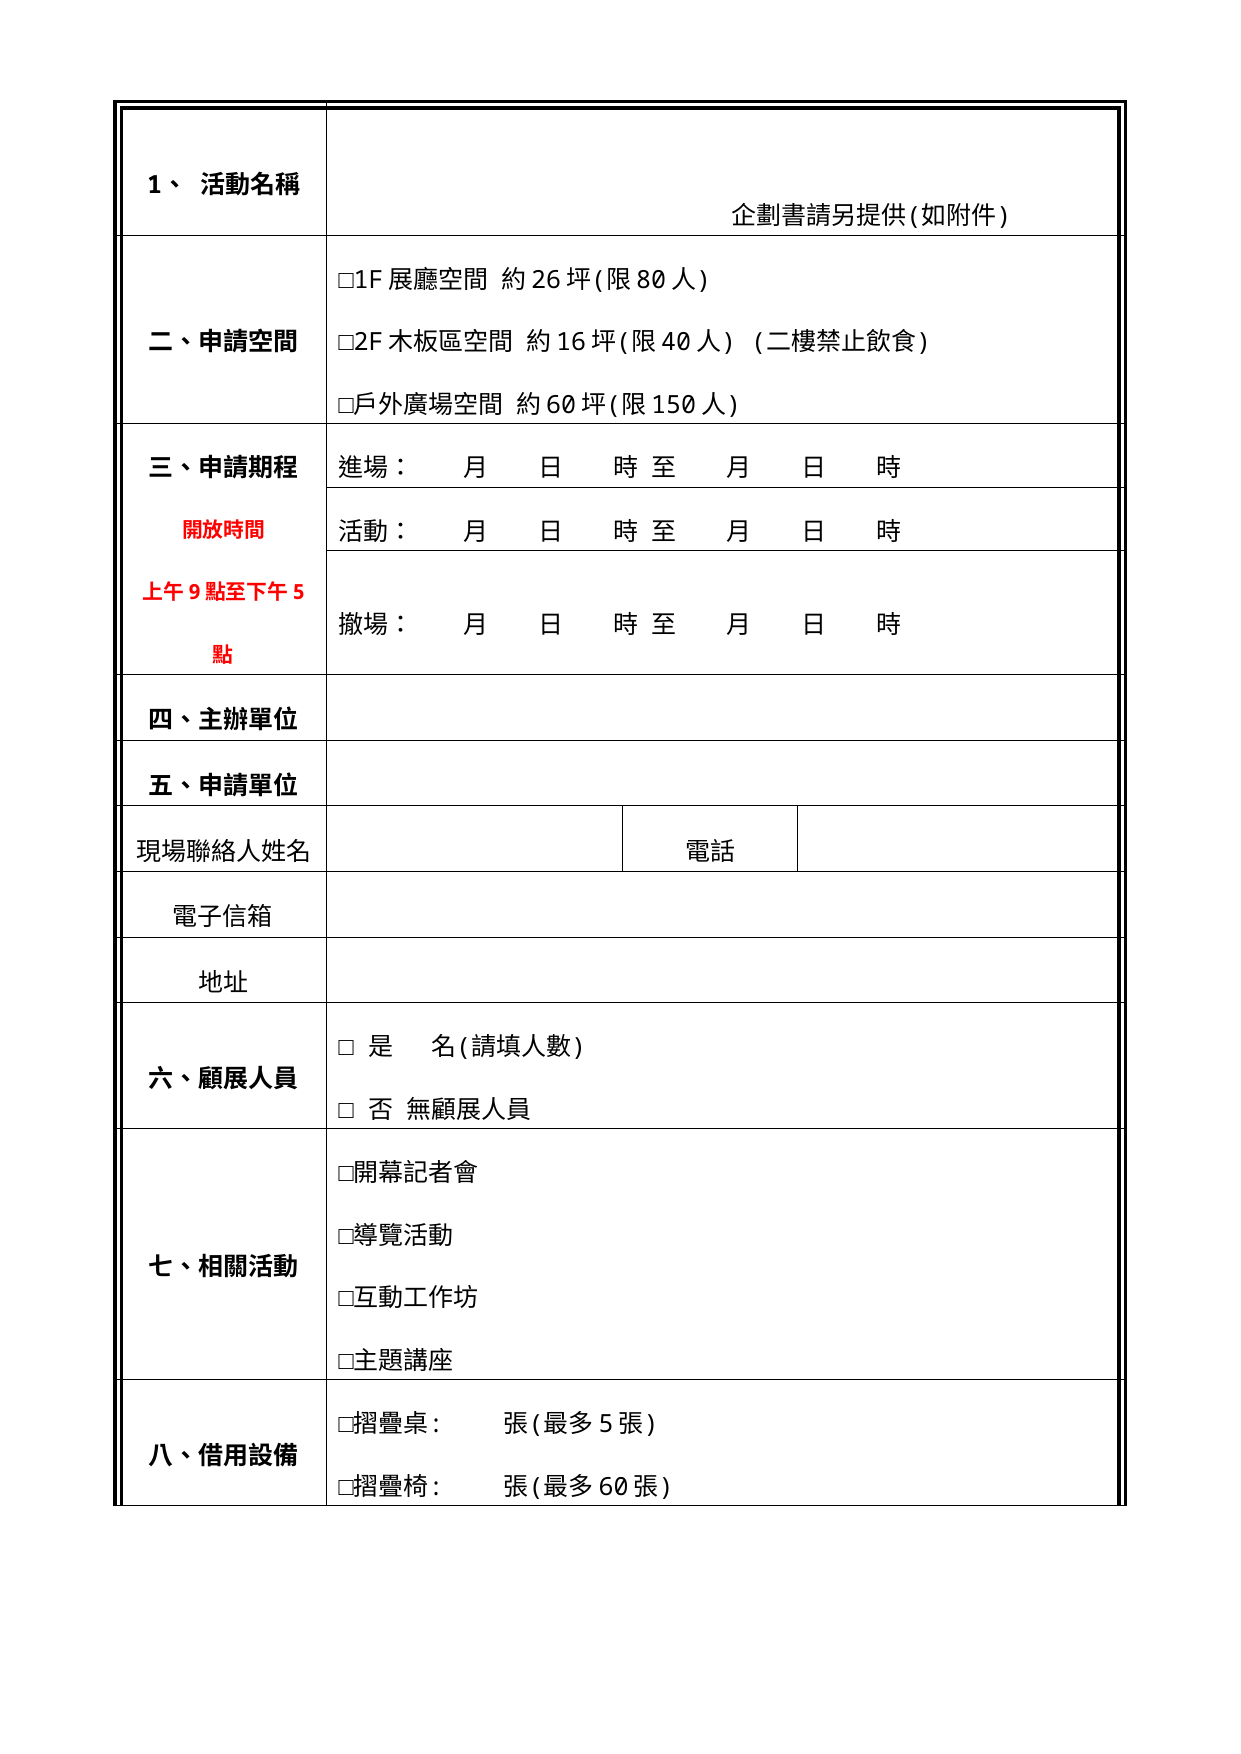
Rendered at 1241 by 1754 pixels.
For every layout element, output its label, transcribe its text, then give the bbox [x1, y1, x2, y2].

table_cell [327, 741, 1117, 805]
table_cell 電話 [623, 806, 797, 871]
table_cell 六、顧展人員 [123, 1003, 326, 1128]
table_cell □摺疊桌: 張(最多5張) □摺疊椅: 張(最多60張) [327, 1380, 1117, 1505]
table_cell □開幕記者會 □導覽活動 □互動工作坊 □主題講座 [327, 1129, 1117, 1379]
table_cell 七、相關活動 [123, 1129, 326, 1379]
table_cell 四、主辦單位 [123, 675, 326, 740]
table_cell 活動： 月 日 時 至 月 日 時 [327, 488, 1117, 550]
table_header 活動名稱 [118, 103, 326, 234]
table_header 企劃書請另提供(如附件) [327, 103, 1122, 234]
table_cell 電子信箱 [123, 872, 326, 937]
table_cell 進場： 月 日 時 至 月 日 時 [327, 424, 1117, 487]
table_cell 三、申請期程 開放時間 上午9點至下午5點 [123, 424, 326, 674]
table_cell 地址 [123, 938, 326, 1002]
table_cell [327, 806, 622, 871]
table_cell [327, 872, 1117, 937]
table_cell 現場聯絡人姓名 [123, 806, 326, 871]
table_cell [327, 938, 1117, 1002]
table_cell 八、借用設備 [123, 1380, 326, 1505]
table_cell □1F展廳空間 約26坪(限80人) □2F木板區空間 約16坪(限40人) (二樓禁止飲食) □戶外廣場空間 約60坪(限150人) [327, 236, 1117, 423]
table_cell [327, 675, 1117, 740]
table_cell 五、申請單位 [123, 741, 326, 805]
table_cell 二、申請空間 [123, 236, 326, 423]
table_cell 撤場： 月 日 時 至 月 日 時 [327, 551, 1117, 674]
table_cell [798, 806, 1117, 871]
table_cell □ 是 名(請填人數) □ 否 無顧展人員 [327, 1003, 1117, 1128]
